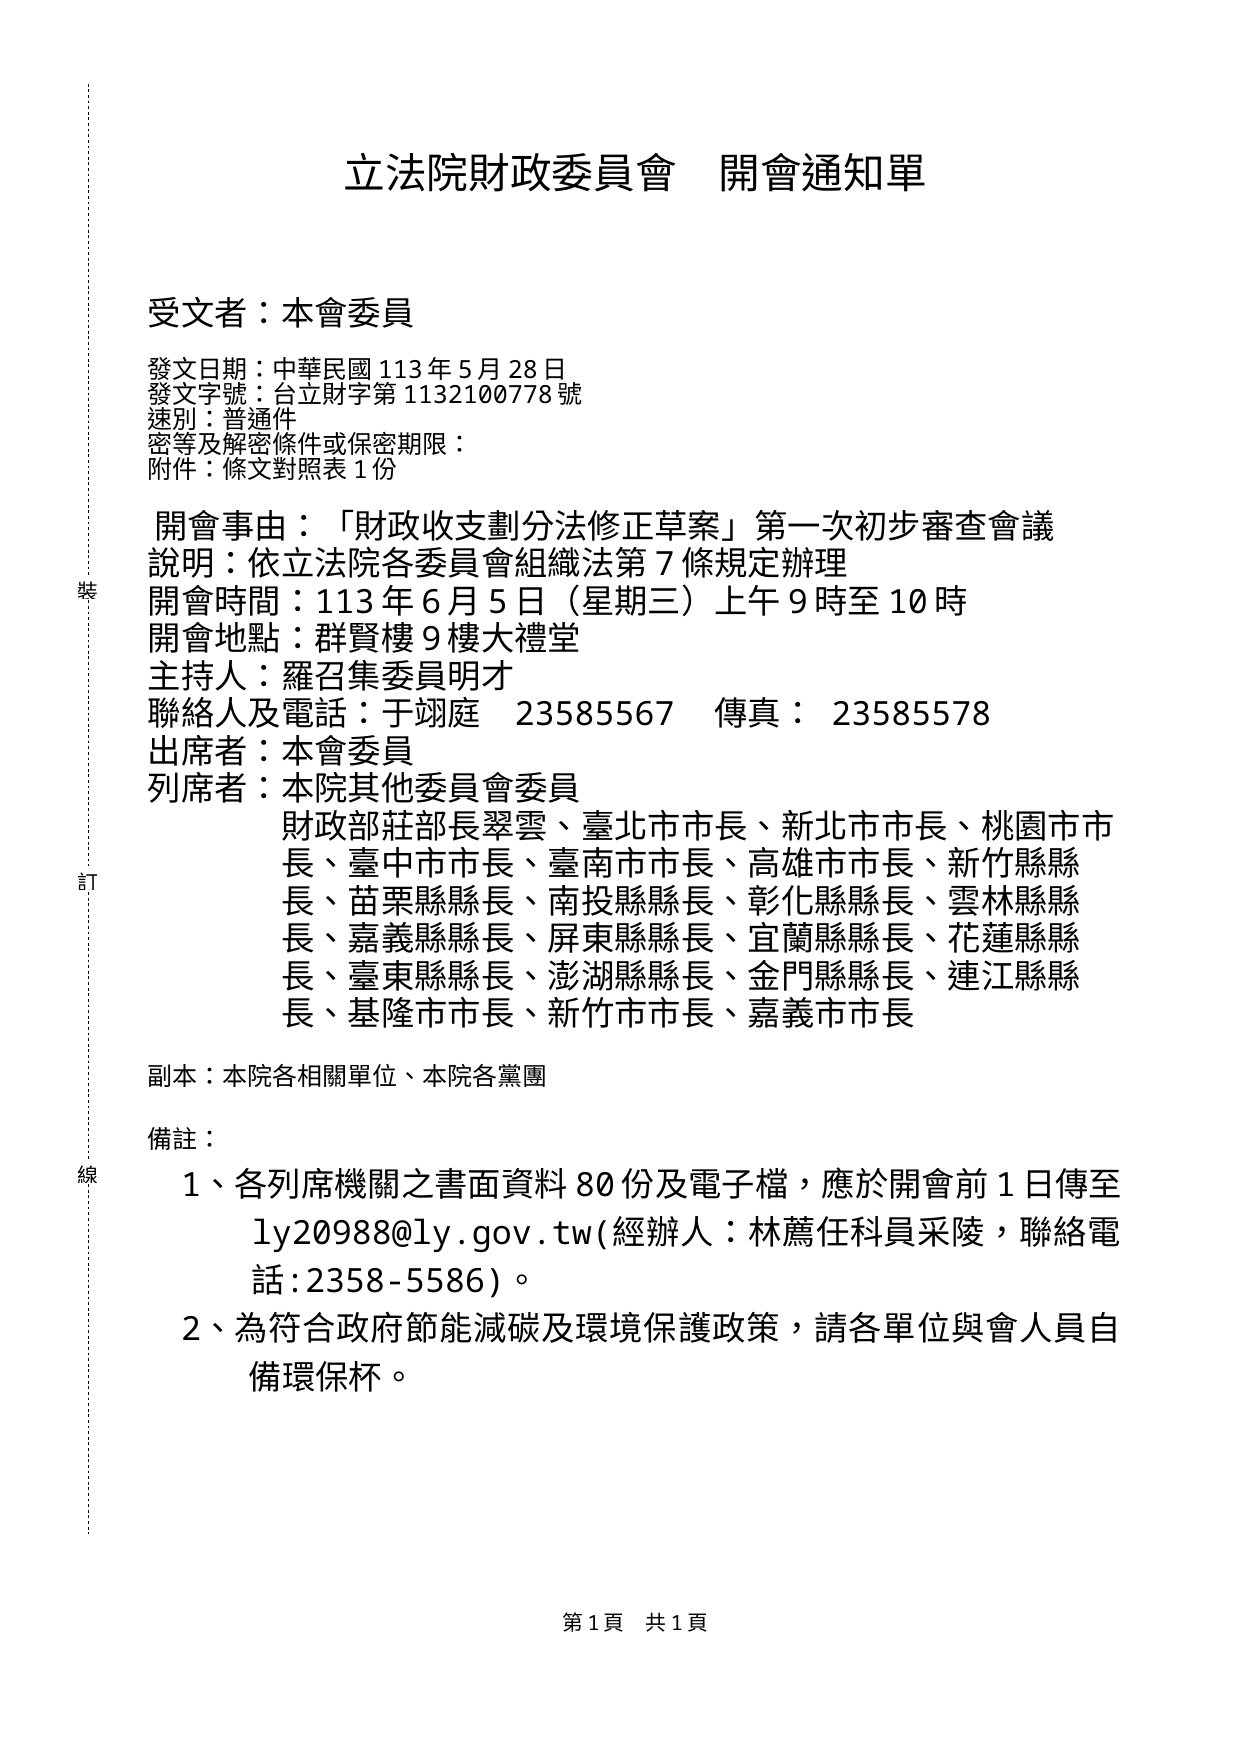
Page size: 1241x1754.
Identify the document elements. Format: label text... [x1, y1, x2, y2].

text 聯絡人及電話：于翊庭 23585567 傳真： 23585578 [148, 696, 1122, 733]
text 密等及解密條件或保密期限： [148, 433, 1122, 458]
list 各列席機關之書面資料80份及電子檔，應於開會前1日傳至ly20988@ly.gov.tw(經辦人：林薦任科員采陵，聯絡電話:2358-5586)。 [181, 1158, 1122, 1302]
text 發文字號：台立財字第1132100778號 [148, 383, 1122, 408]
text 說明：依立法院各委員會組織法第7條規定辦理 [148, 546, 1122, 583]
text 開會地點：群賢樓9樓大禮堂 [148, 621, 1122, 658]
text 開會事由：「財政收支劃分法修正草案」第一次初步審查會議 [154, 508, 1122, 546]
text 列席者：本院其他委員會委員 財政部莊部長翠雲、臺北市市長、新北市市長、桃園市市長、臺中市市長、臺南市市長、高雄市市長、新竹縣縣長、苗栗縣縣長、南投縣縣長、彰化縣縣長、雲林縣縣長、嘉義縣縣長、屏東縣縣長、宜蘭縣縣長、花蓮縣縣長、臺東縣縣長、澎湖縣縣長、金門縣縣長、連江縣縣長、基隆市市長、新竹市市長、嘉義市市長 [148, 771, 1122, 1033]
text 發文日期：中華民國113年5月28日 [148, 358, 1122, 383]
text 受文者：本會委員 [148, 296, 1122, 333]
text 附件：條文對照表1份 [148, 458, 1122, 483]
list 為符合政府節能減碳及環境保護政策，請各單位與會人員自備環保杯。 [181, 1302, 1122, 1399]
text 出席者：本會委員 [148, 733, 1122, 771]
text 速別：普通件 [148, 408, 1122, 433]
text 開會時間：113年6月5日（星期三）上午9時至10時 [148, 583, 1122, 621]
text 副本：本院各相關單位、本院各黨團 [148, 1033, 1122, 1096]
text 主持人：羅召集委員明才 [148, 658, 1122, 696]
title 立法院財政委員會 開會通知單 [148, 158, 1122, 233]
text 備註： [148, 1096, 1122, 1158]
